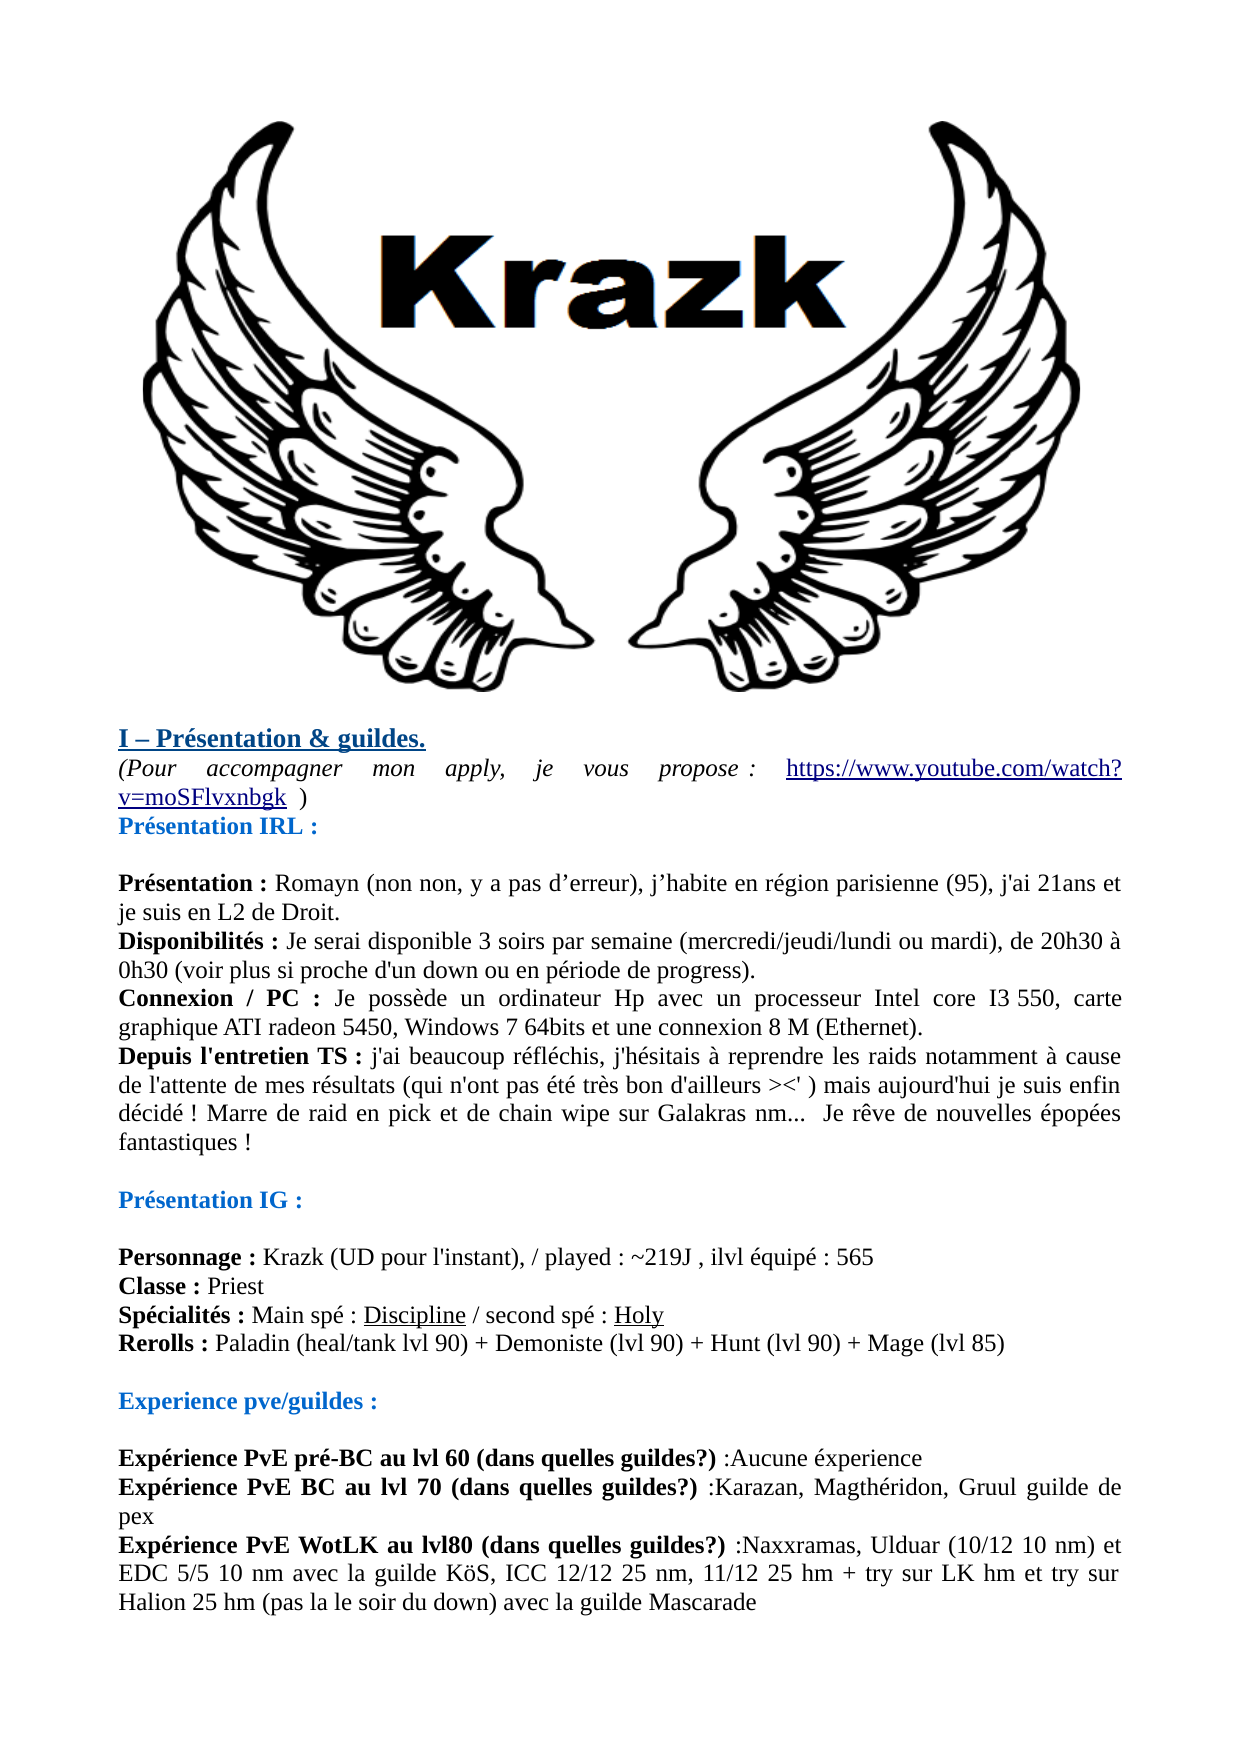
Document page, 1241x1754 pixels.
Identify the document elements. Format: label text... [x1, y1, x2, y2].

text Présentation IRL : [118, 811, 1122, 840]
text Depuis l'entretien TS : j'ai beaucoup réfléchis, j'hésitais à reprendre les raids notamment à cause de l'attente de mes résultats (qui n'ont pas été très bon d'ailleurs ><' ) mais aujourd'hui je suis enfin décidé ! Marre de raid en pick et de chain wipe sur Galakras nm... Je rêve de nouvelles épopées fantastiques ! [118, 1041, 1122, 1156]
text Expérience PvE BC au lvl 70 (dans quelles guildes?) :Karazan, Magthéridon, Gruul guilde de pex [118, 1472, 1122, 1530]
text Expérience PvE WotLK au lvl80 (dans quelles guildes?) :Naxxramas, Ulduar (10/12 10 nm) et EDC 5/5 10 nm avec la guilde KöS, ICC 12/12 25 nm, 11/12 25 hm + try sur LK hm et try sur Halion 25 hm (pas la le soir du down) avec la guilde Mascarade [118, 1530, 1122, 1616]
text I – Présentation & guildes. [118, 722, 1122, 753]
text Présentation : Romayn (non non, y a pas d’erreur), j’habite en région parisienne (95), j'ai 21ans et je suis en L2 de Droit. [118, 868, 1122, 926]
text Classe : Priest [118, 1271, 1122, 1300]
text Disponibilités : Je serai disponible 3 soirs par semaine (mercredi/jeudi/lundi ou mardi), de 20h30 à 0h30 (voir plus si proche d'un down ou en période de progress). [118, 926, 1122, 983]
text Experience pve/guildes : [118, 1386, 1122, 1415]
text Connexion / PC : Je possède un ordinateur Hp avec un processeur Intel core I3 550, carte graphique ATI radeon 5450, Windows 7 64bits et une connexion 8 M (Ethernet). [118, 983, 1122, 1041]
text Personnage : Krazk (UD pour l'instant), / played : ~219J , ilvl équipé : 565 [118, 1242, 1122, 1271]
text Rerolls : Paladin (heal/tank lvl 90) + Demoniste (lvl 90) + Hunt (lvl 90) + Mage (lvl 85) [118, 1328, 1122, 1357]
text (Pour accompagner mon apply, je vous propose : https://www.youtube.com/watch?v=moSFlvxnbgk ) [118, 753, 1122, 811]
text Expérience PvE pré-BC au lvl 60 (dans quelles guildes?) :Aucune éxperience [118, 1443, 1122, 1472]
text Spécialités : Main spé : Discipline / second spé : Holy [118, 1300, 1122, 1328]
picture [142, 121, 1081, 692]
text Présentation IG : [118, 1185, 1122, 1213]
